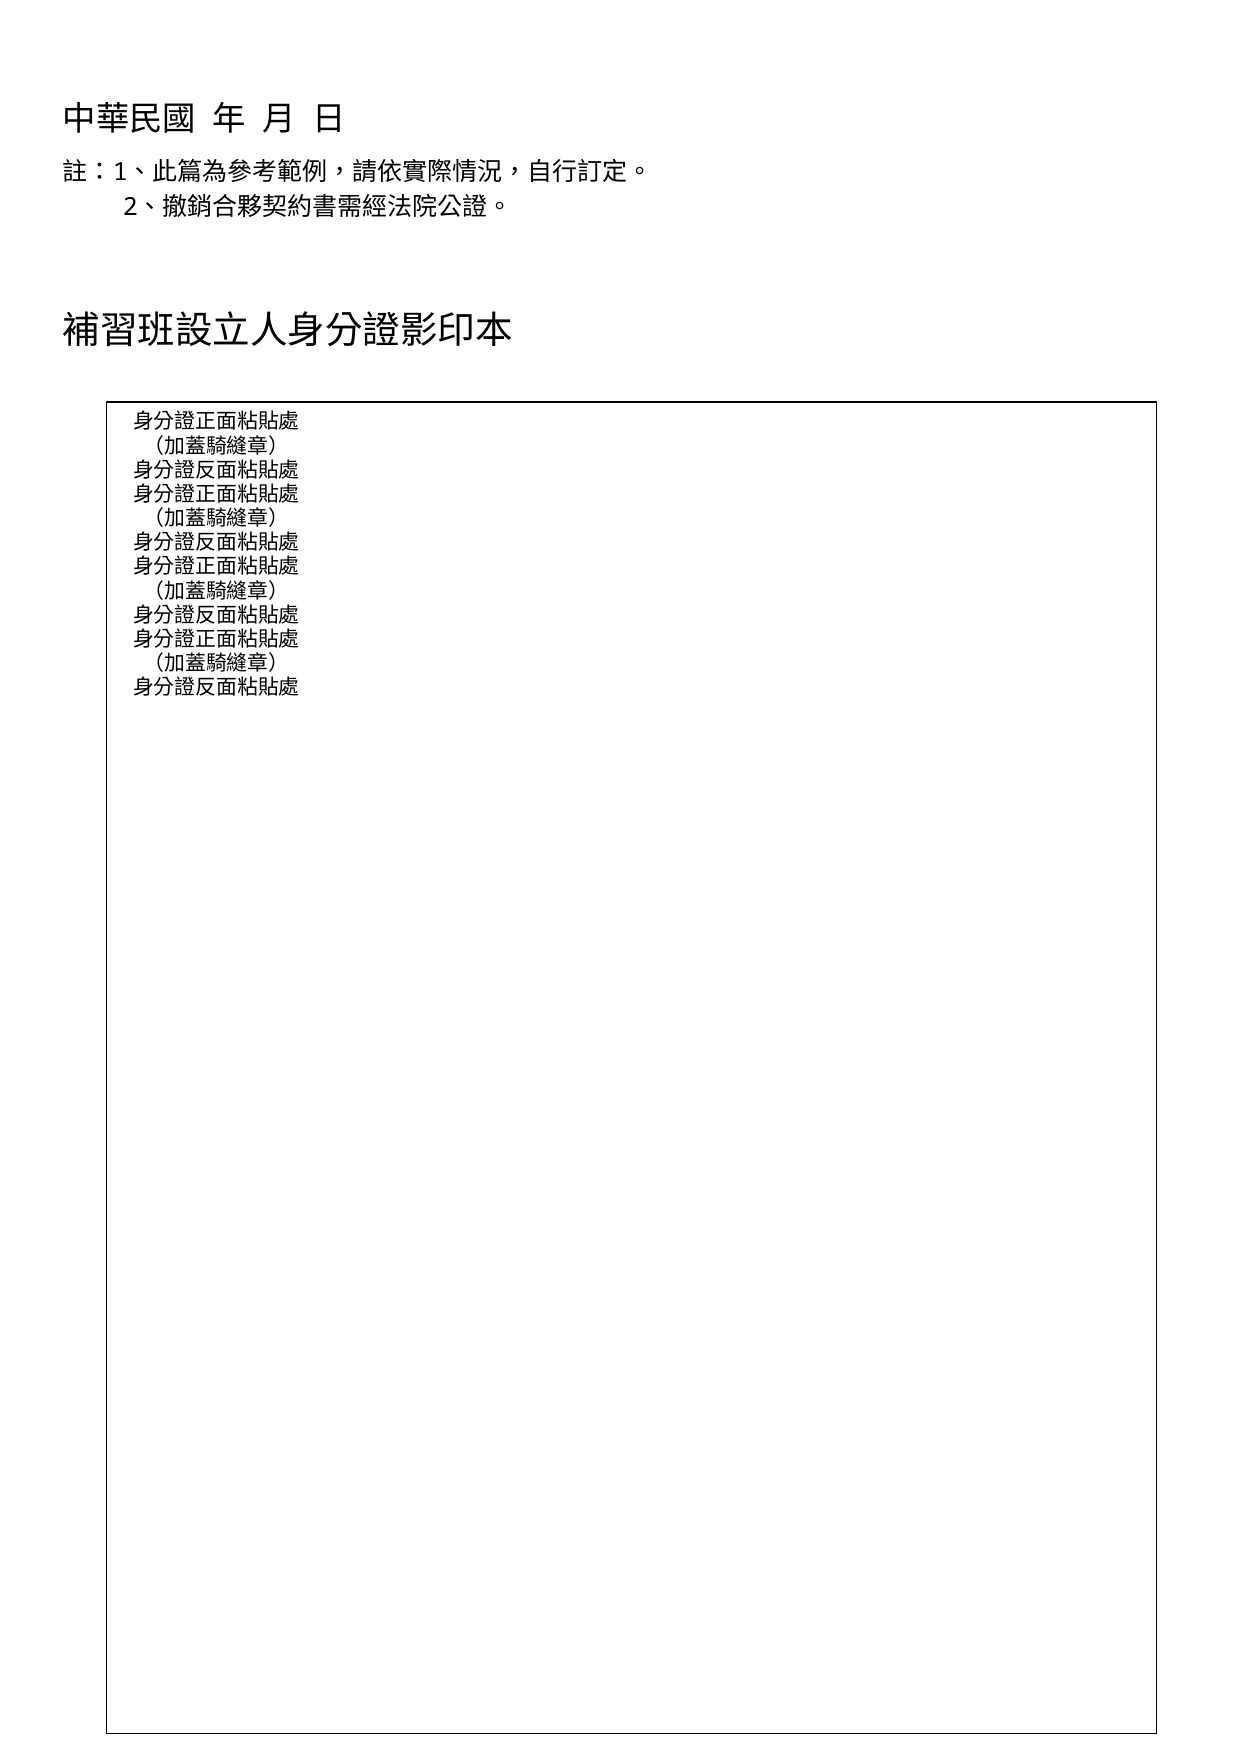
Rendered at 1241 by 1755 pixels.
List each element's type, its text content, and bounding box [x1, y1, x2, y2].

text 註：1、此篇為參考範例，請依實際情況，自行訂定。 [63, 153, 1176, 187]
text 2、撤銷合夥契約書需經法院公證。 [63, 187, 1176, 223]
text 中華民國 年 月 日 [63, 89, 1176, 141]
text 補習班設立人身分證影印本 [63, 309, 1176, 352]
